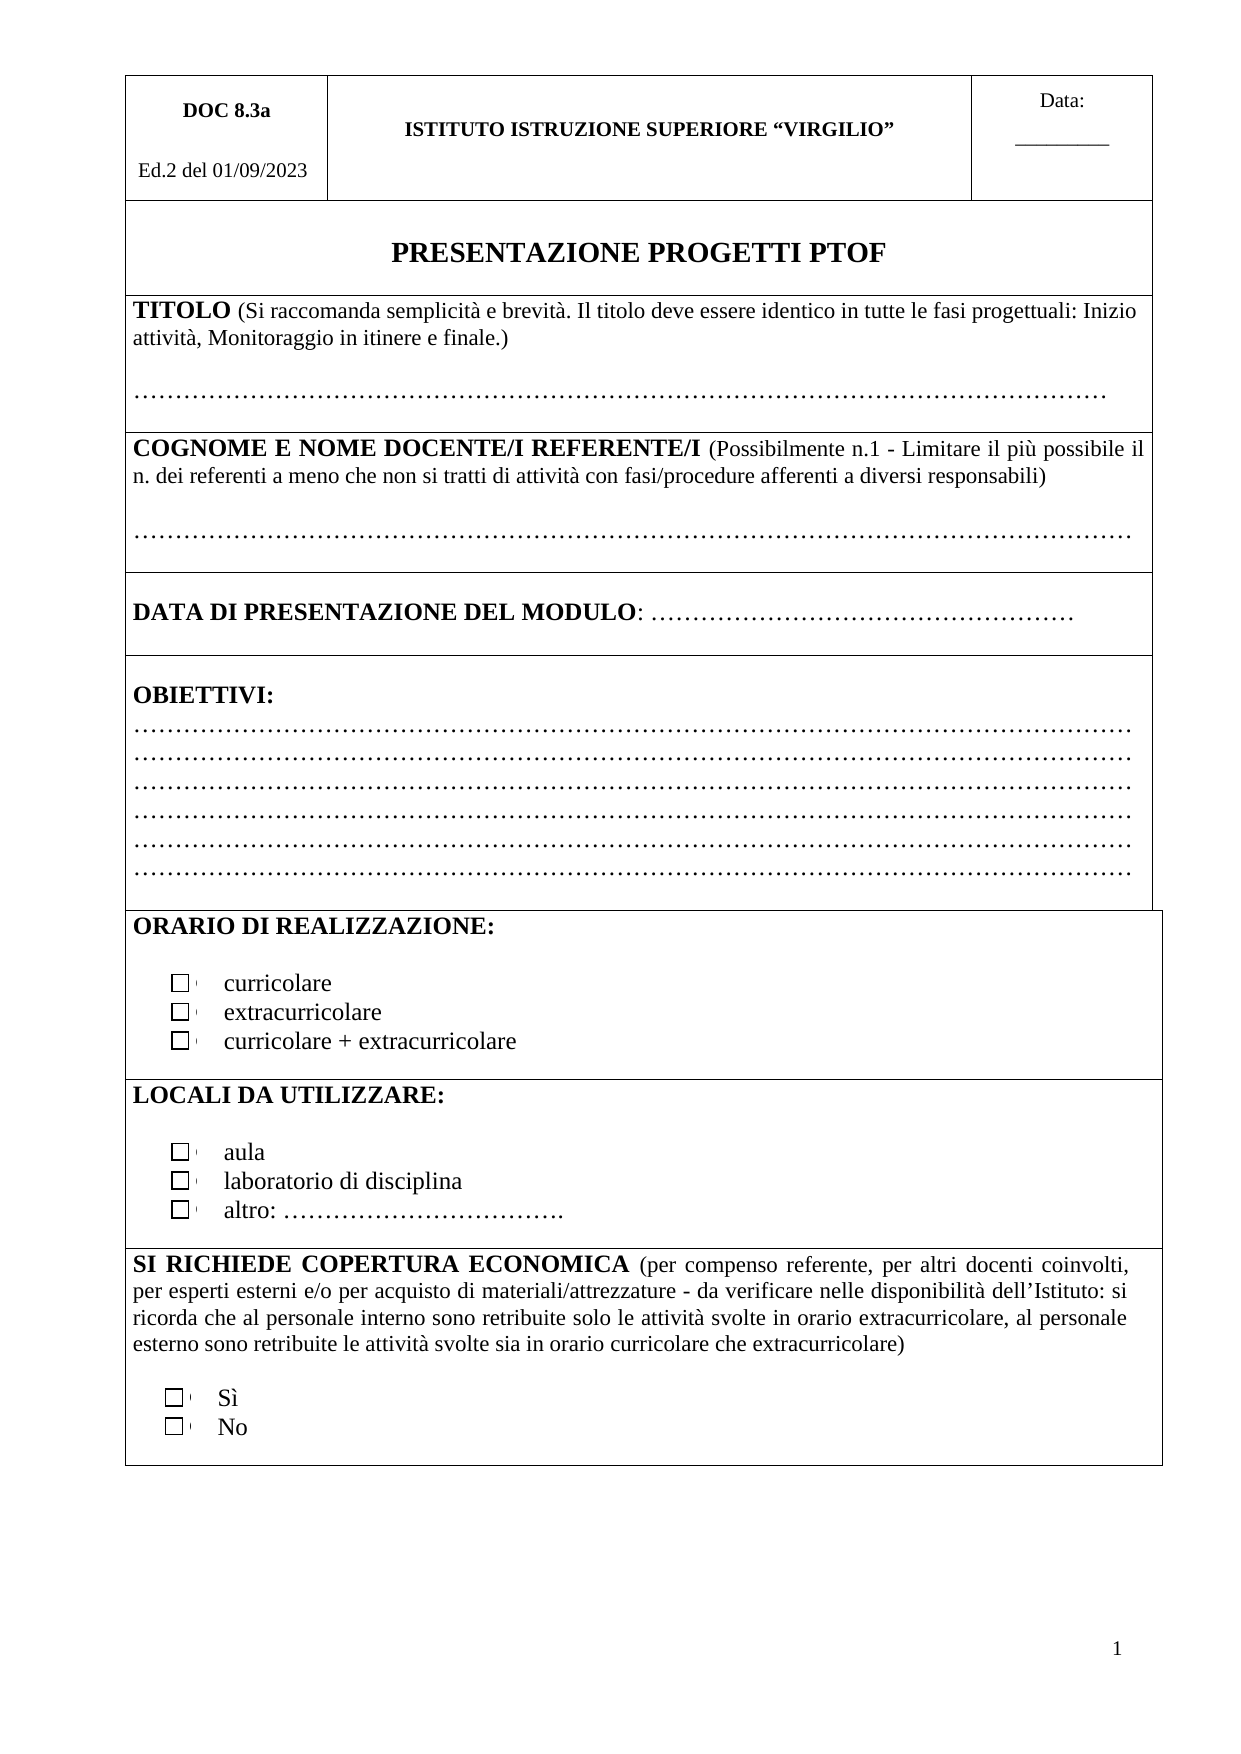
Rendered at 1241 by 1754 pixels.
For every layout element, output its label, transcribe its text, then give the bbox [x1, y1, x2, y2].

table_cell [1153, 235, 1162, 268]
table_header [1153, 75, 1162, 200]
table_cell ORARIO DI REALIZZAZIONE: curricolare extracurricolare curricolare + extracurricolare [126, 911, 1137, 1079]
table_cell PRESENTAZIONE PROGETTI PTOF [126, 235, 1152, 268]
table_cell TITOLO (Si raccomanda semplicità e brevità. Il titolo deve essere identico in tutte le fasi progettuali: Inizio attività, Monitoraggio in itinere e finale.) ……………………………………………………………………………………………………… [126, 296, 1152, 432]
table_header Data: _________ [972, 76, 1152, 200]
table_cell [1137, 1080, 1162, 1248]
table_cell [1153, 655, 1162, 910]
table_cell [1137, 1249, 1162, 1464]
table_cell SI RICHIEDE COPERTURA ECONOMICA (per compenso referente, per altri docenti coinvolti, per esperti esterni e/o per acquisto di materiali/attrezzature - da verificare nelle disponibilità dell’Istituto: si ricorda che al personale interno sono retribuite solo le attività svolte in orario extracurricolare, al personale esterno sono retribuite le attività svolte sia in orario curricolare che extracurricolare) Sì No [126, 1249, 1137, 1464]
table_cell COGNOME E NOME DOCENTE/I REFERENTE/I (Possibilmente n.1 - Limitare il più possibile il n. dei referenti a meno che non si tratti di attività con fasi/procedure afferenti a diversi responsabili) ………………………………………………………………………………………………………… [126, 433, 1152, 572]
table_cell [1137, 911, 1162, 1079]
table_header ISTITUTO ISTRUZIONE SUPERIORE “VIRGILIO” [328, 76, 971, 200]
table_cell [126, 201, 1152, 235]
table_cell DATA DI PRESENTAZIONE DEL MODULO: …………………………………………… [126, 573, 1152, 655]
table_cell [1153, 268, 1162, 294]
table_cell [1153, 572, 1162, 655]
table_cell [1153, 295, 1162, 432]
table_cell OBIETTIVI: ……………………………………………………………………………………………………………………………………………………………………………………………………………………………………………………………………………………………………………………………………………………………………………………………………………………………………………………………………………………………………………………………………………………………………………………………………………………………………………………………… [126, 656, 1152, 910]
table_cell [1153, 432, 1162, 572]
table_cell [126, 268, 1152, 294]
table_cell [1153, 200, 1162, 235]
table_cell LOCALI DA UTILIZZARE: aula laboratorio di disciplina altro: ……………………………. [126, 1080, 1137, 1248]
table_header DOC 8.3a Ed.2 del 01/09/2023 [126, 76, 327, 200]
